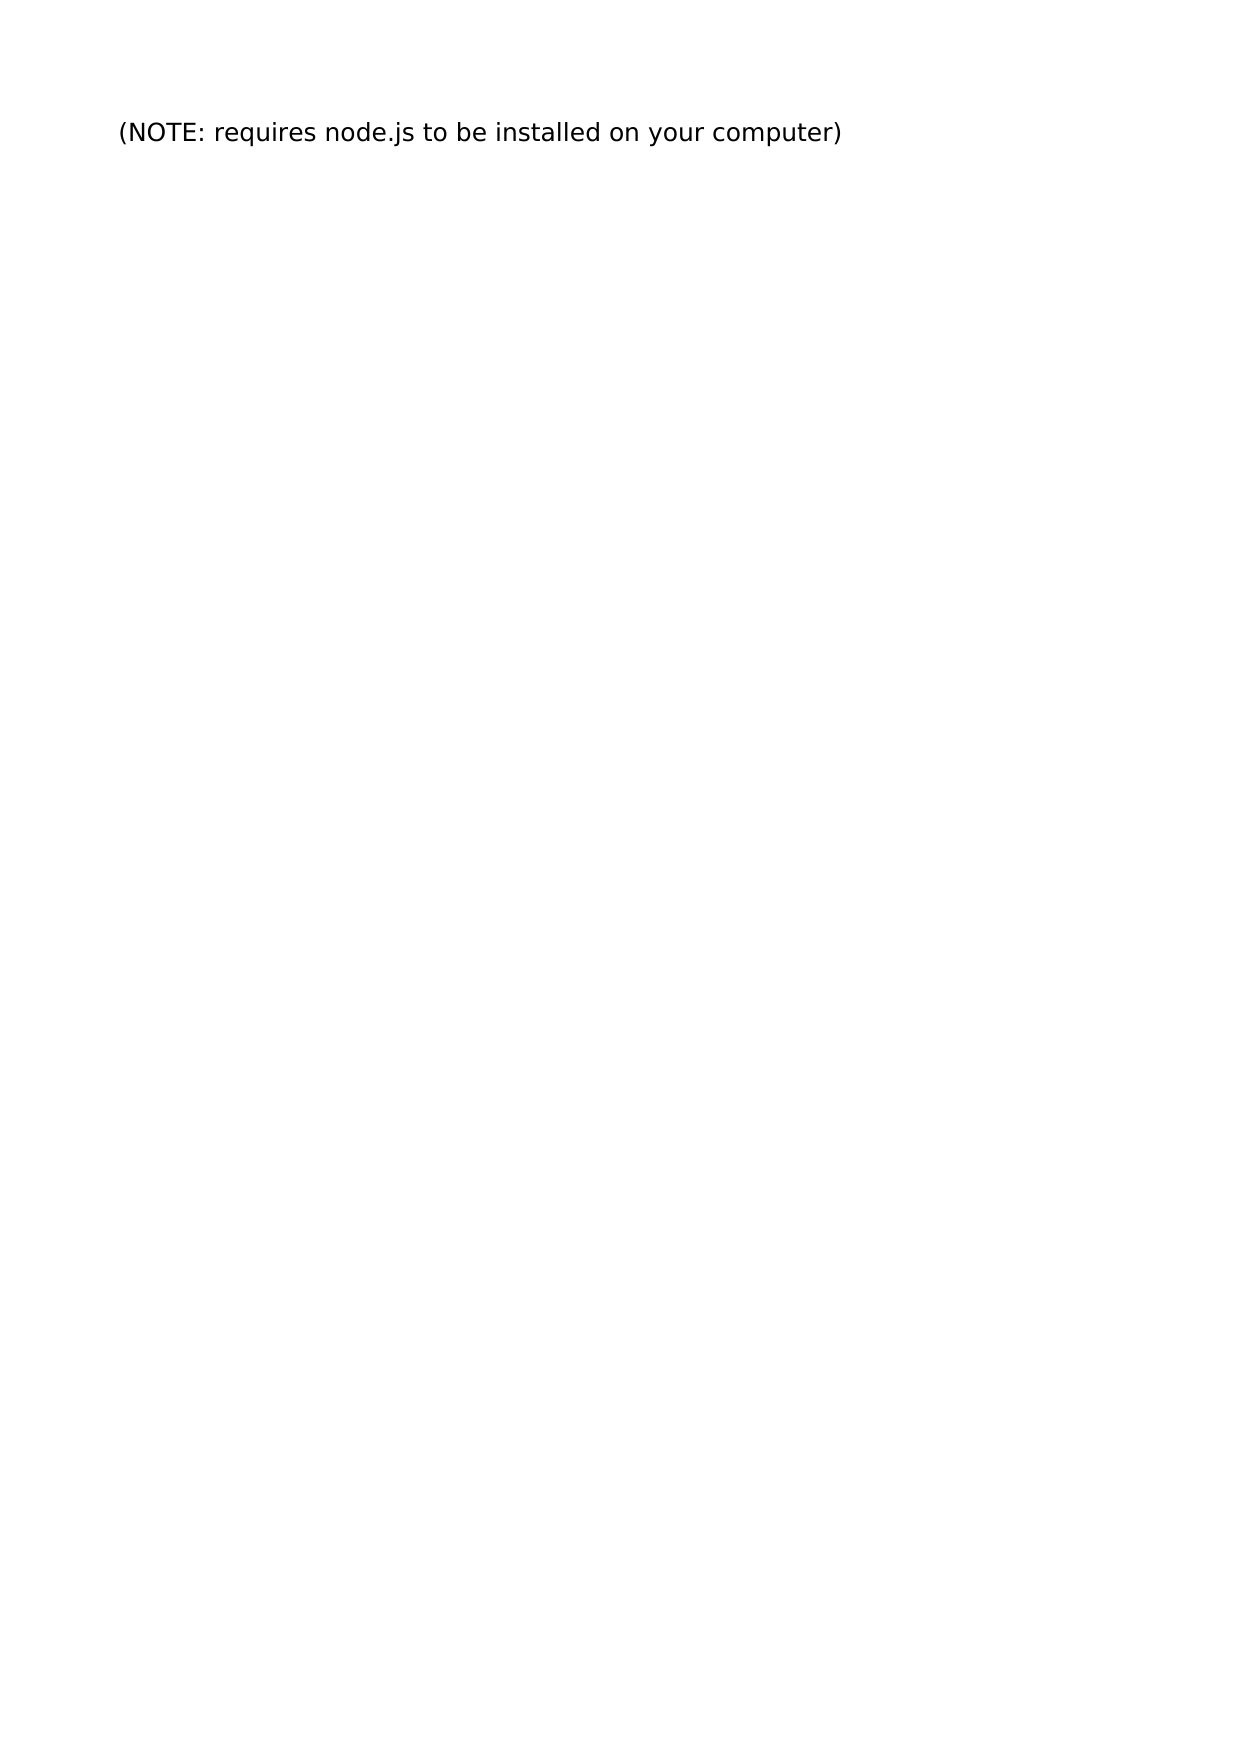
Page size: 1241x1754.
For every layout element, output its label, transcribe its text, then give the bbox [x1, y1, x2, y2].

text (NOTE: requires node.js to be installed on your computer) [118, 118, 1122, 147]
